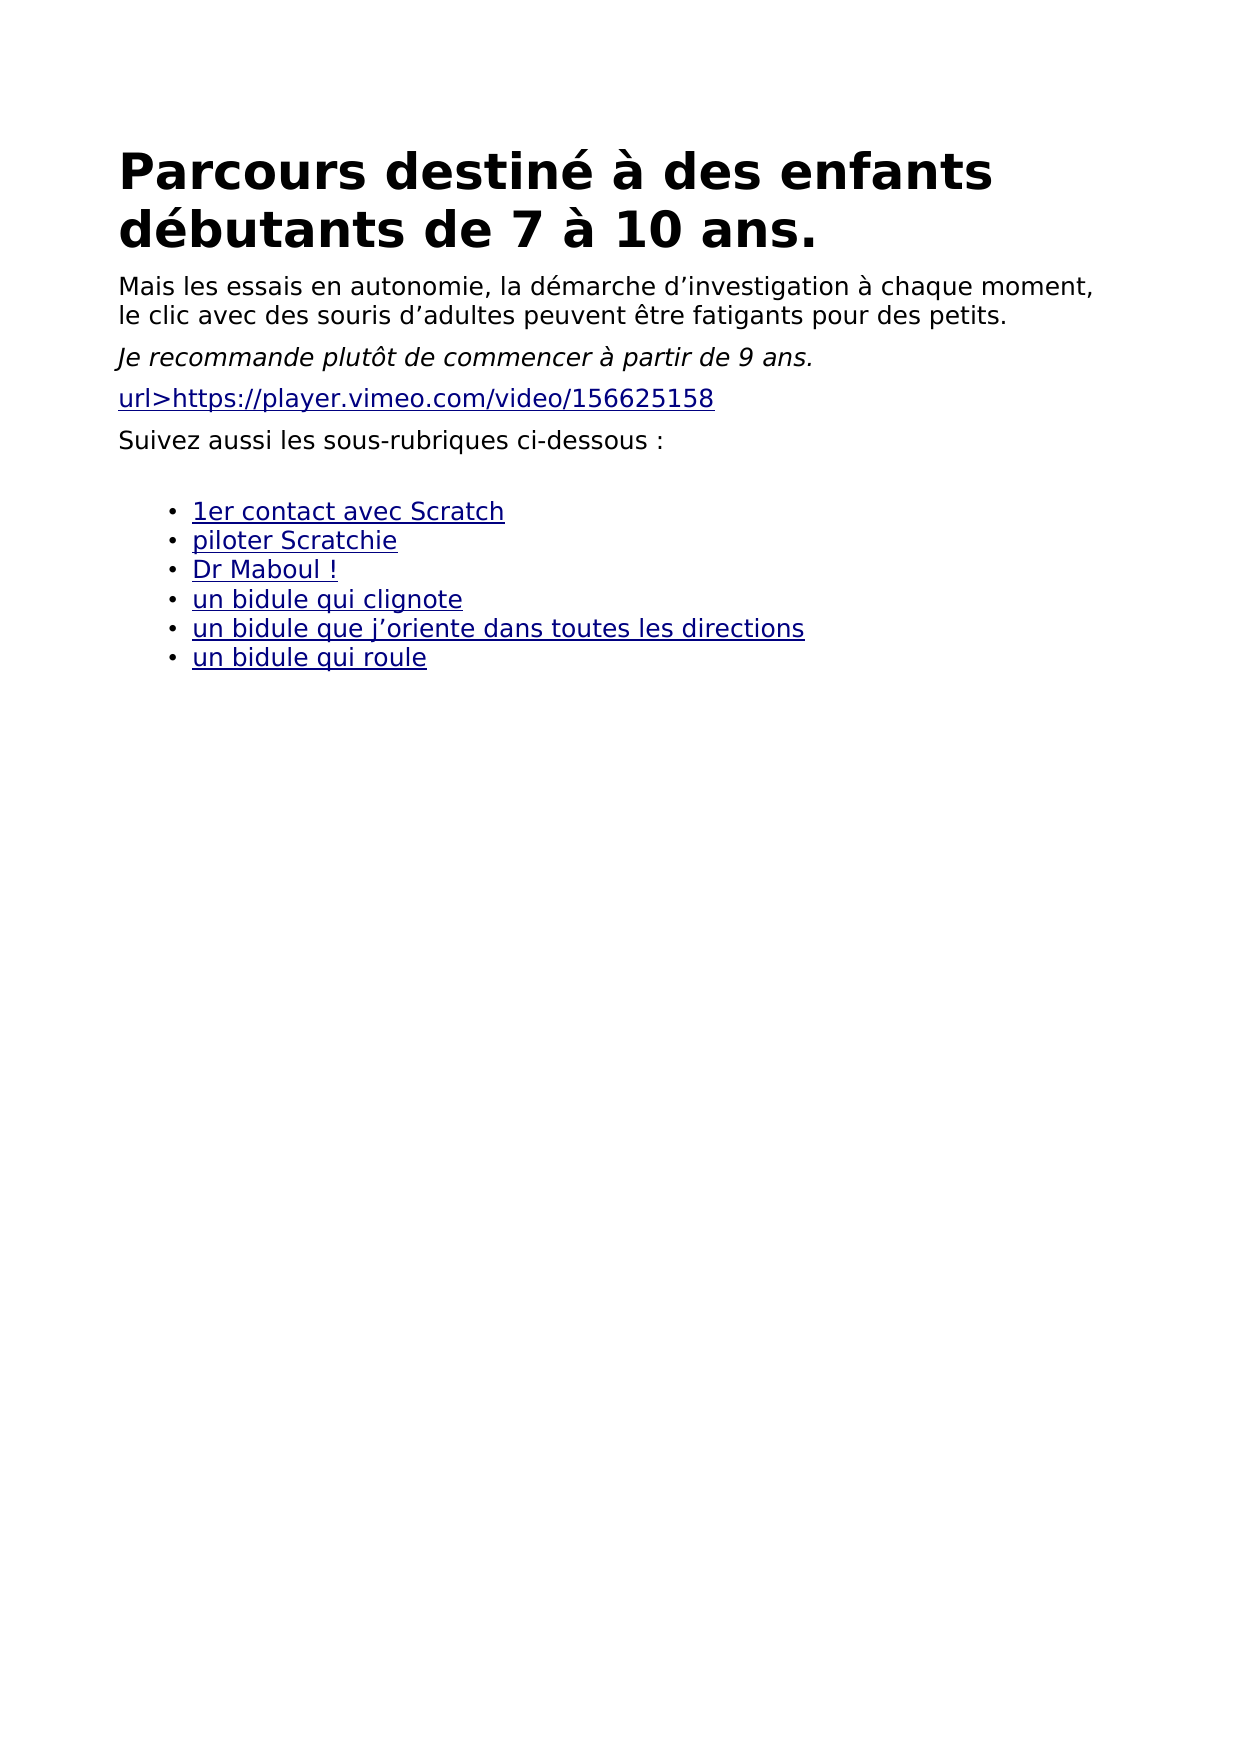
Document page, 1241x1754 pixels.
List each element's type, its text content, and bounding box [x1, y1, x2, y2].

list un bidule qui roule [177, 643, 1122, 672]
text url>https://player.vimeo.com/video/156625158 [118, 384, 1122, 414]
text Suivez aussi les sous-rubriques ci-dessous : [118, 426, 1122, 455]
text Mais les essais en autonomie, la démarche d’investigation à chaque moment, le clic avec des souris d’adultes peuvent être fatigants pour des petits. [118, 272, 1122, 330]
list piloter Scratchie [177, 527, 1122, 556]
text Je recommande plutôt de commencer à partir de 9 ans. [118, 343, 1122, 372]
list un bidule qui clignote [177, 585, 1122, 614]
list 1er contact avec Scratch [177, 497, 1122, 527]
list un bidule que j’oriente dans toutes les directions [177, 614, 1122, 643]
list Dr Maboul ! [177, 556, 1122, 585]
subtitle Parcours destiné à des enfants débutants de 7 à 10 ans. [118, 143, 1122, 259]
